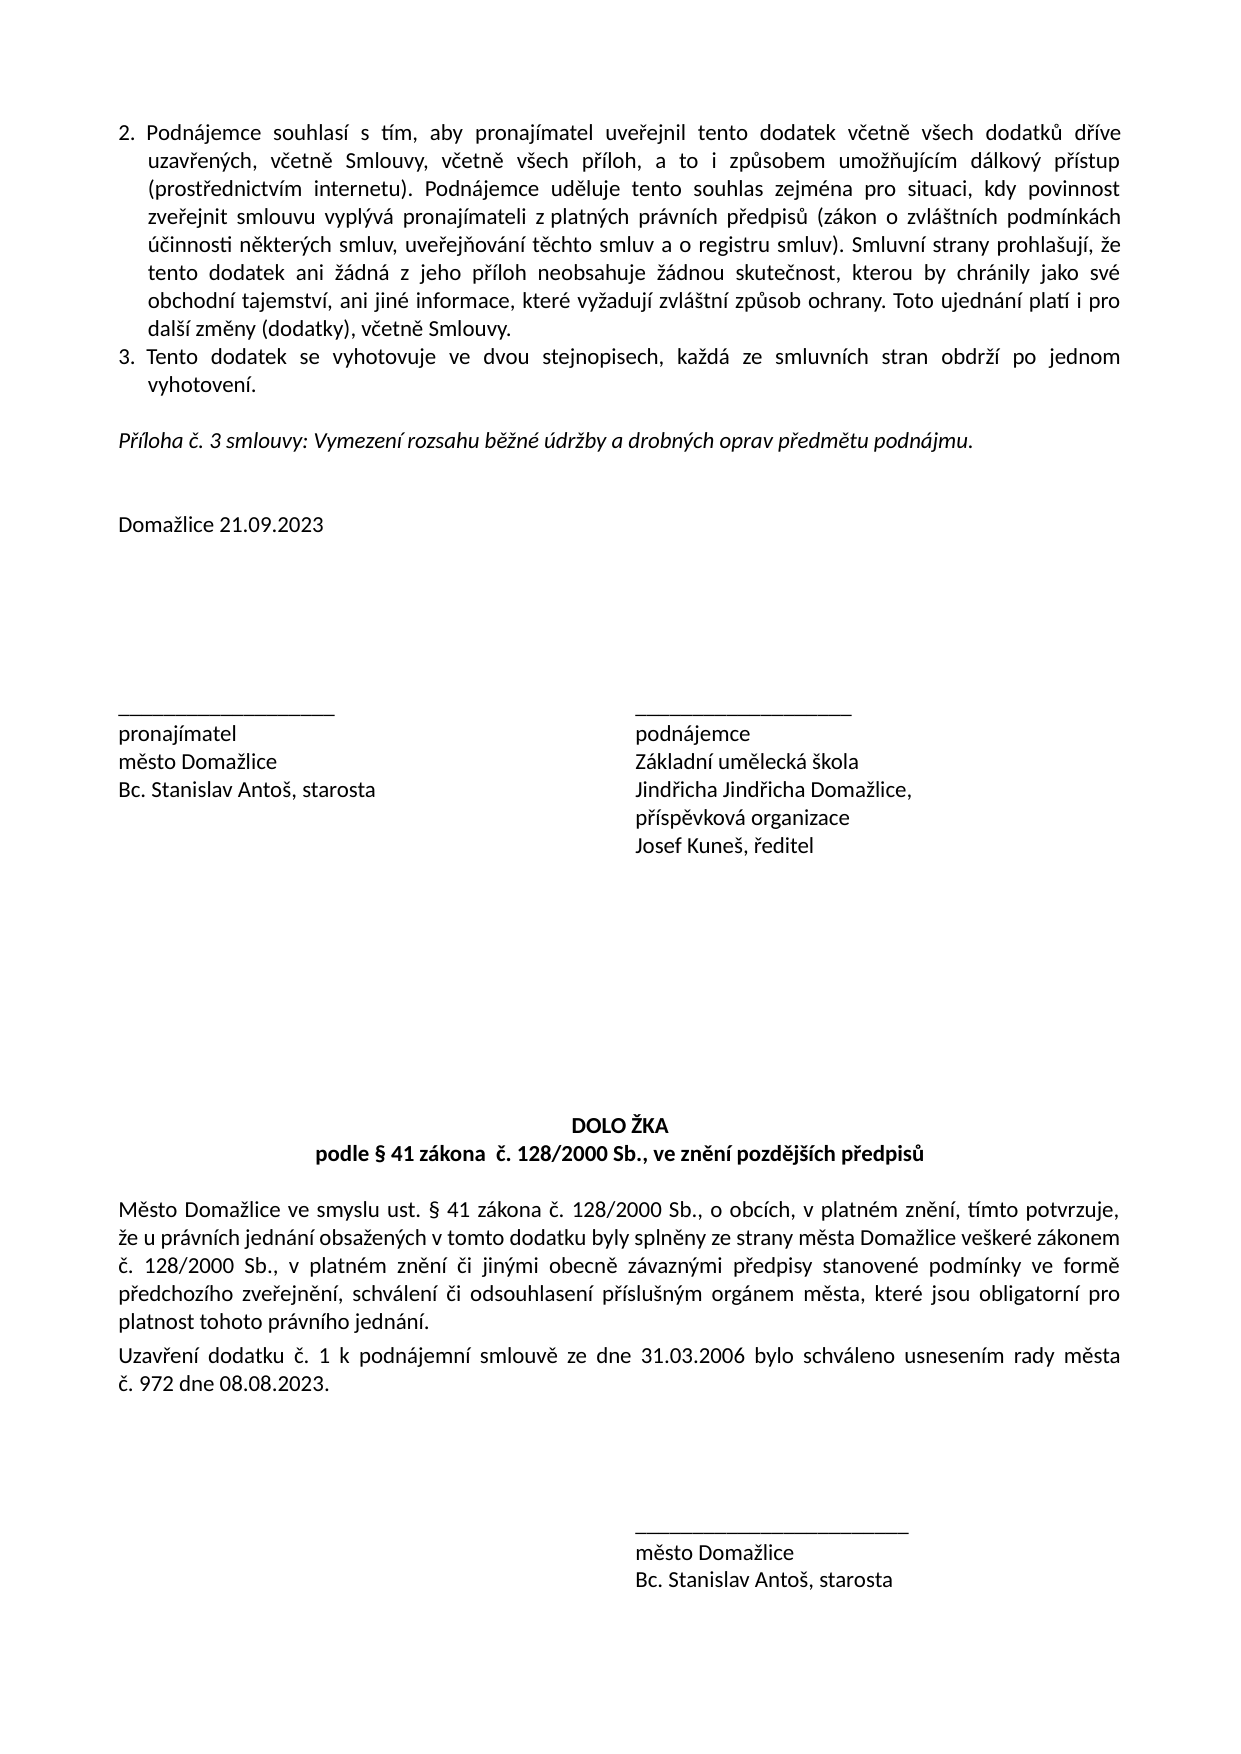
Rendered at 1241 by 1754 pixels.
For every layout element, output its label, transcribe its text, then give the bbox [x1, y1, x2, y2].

text podle § 41 zákona č. 128/2000 Sb., ve znění pozdějších předpisů [118, 1139, 1122, 1167]
text 2. Podnájemce souhlasí s tím, aby pronajímatel uveřejnil tento dodatek včetně všech dodatků dříve uzavřených, včetně Smlouvy, včetně všech příloh, a to i způsobem umožňujícím dálkový přístup (prostřednictvím internetu). Podnájemce uděluje tento souhlas zejména pro situaci, kdy povinnost zveřejnit smlouvu vyplývá pronajímateli z platných právních předpisů (zákon o zvláštních podmínkách účinnosti některých smluv, uveřejňování těchto smluv a o registru smluv). Smluvní strany prohlašují, že tento dodatek ani žádná z jeho příloh neobsahuje žádnou skutečnost, kterou by chránily jako své obchodní tajemství, ani jiné informace, které vyžadují zvláštní způsob ochrany. Toto ujednání platí i pro další změny (dodatky), včetně Smlouvy. [118, 118, 1122, 342]
text příspěvková organizace [118, 803, 1122, 831]
text Bc. Stanislav Antoš, starosta Jindřicha Jindřicha Domažlice, [118, 775, 1122, 803]
text Domažlice 21.09.2023 [118, 510, 1122, 538]
text Bc. Stanislav Antoš, starosta [118, 1566, 1122, 1594]
text 3. Tento dodatek se vyhotovuje ve dvou stejnopisech, každá ze smluvních stran obdrží po jednom vyhotovení. [118, 342, 1122, 398]
text Josef Kuneš, ředitel [118, 831, 1122, 859]
text pronajímatel podnájemce [118, 719, 1122, 747]
text město Domažlice [118, 1538, 1122, 1566]
text ___________________ ___________________ [118, 691, 1122, 719]
text ________________________ [118, 1509, 1122, 1538]
text Město Domažlice ve smyslu ust. § 41 zákona č. 128/2000 Sb., o obcích, v platném znění, tímto potvrzuje, že u právních jednání obsažených v tomto dodatku byly splněny ze strany města Domažlice veškeré zákonem č. 128/2000 Sb., v platném znění či jinými obecně závaznými předpisy stanovené podmínky ve formě předchozího zveřejnění, schválení či odsouhlasení příslušným orgánem města, které jsou obligatorní pro platnost tohoto právního jednání. [118, 1195, 1122, 1336]
text DOLO ŽKA [118, 1111, 1122, 1139]
text Příloha č. 3 smlouvy: Vymezení rozsahu běžné údržby a drobných oprav předmětu podnájmu. [118, 426, 1122, 454]
text město Domažlice Základní umělecká škola [118, 747, 1122, 775]
text Uzavření dodatku č. 1 k podnájemní smlouvě ze dne 31.03.2006 bylo schváleno usnesením rady města č. 972 dne 08.08.2023. [118, 1341, 1122, 1397]
